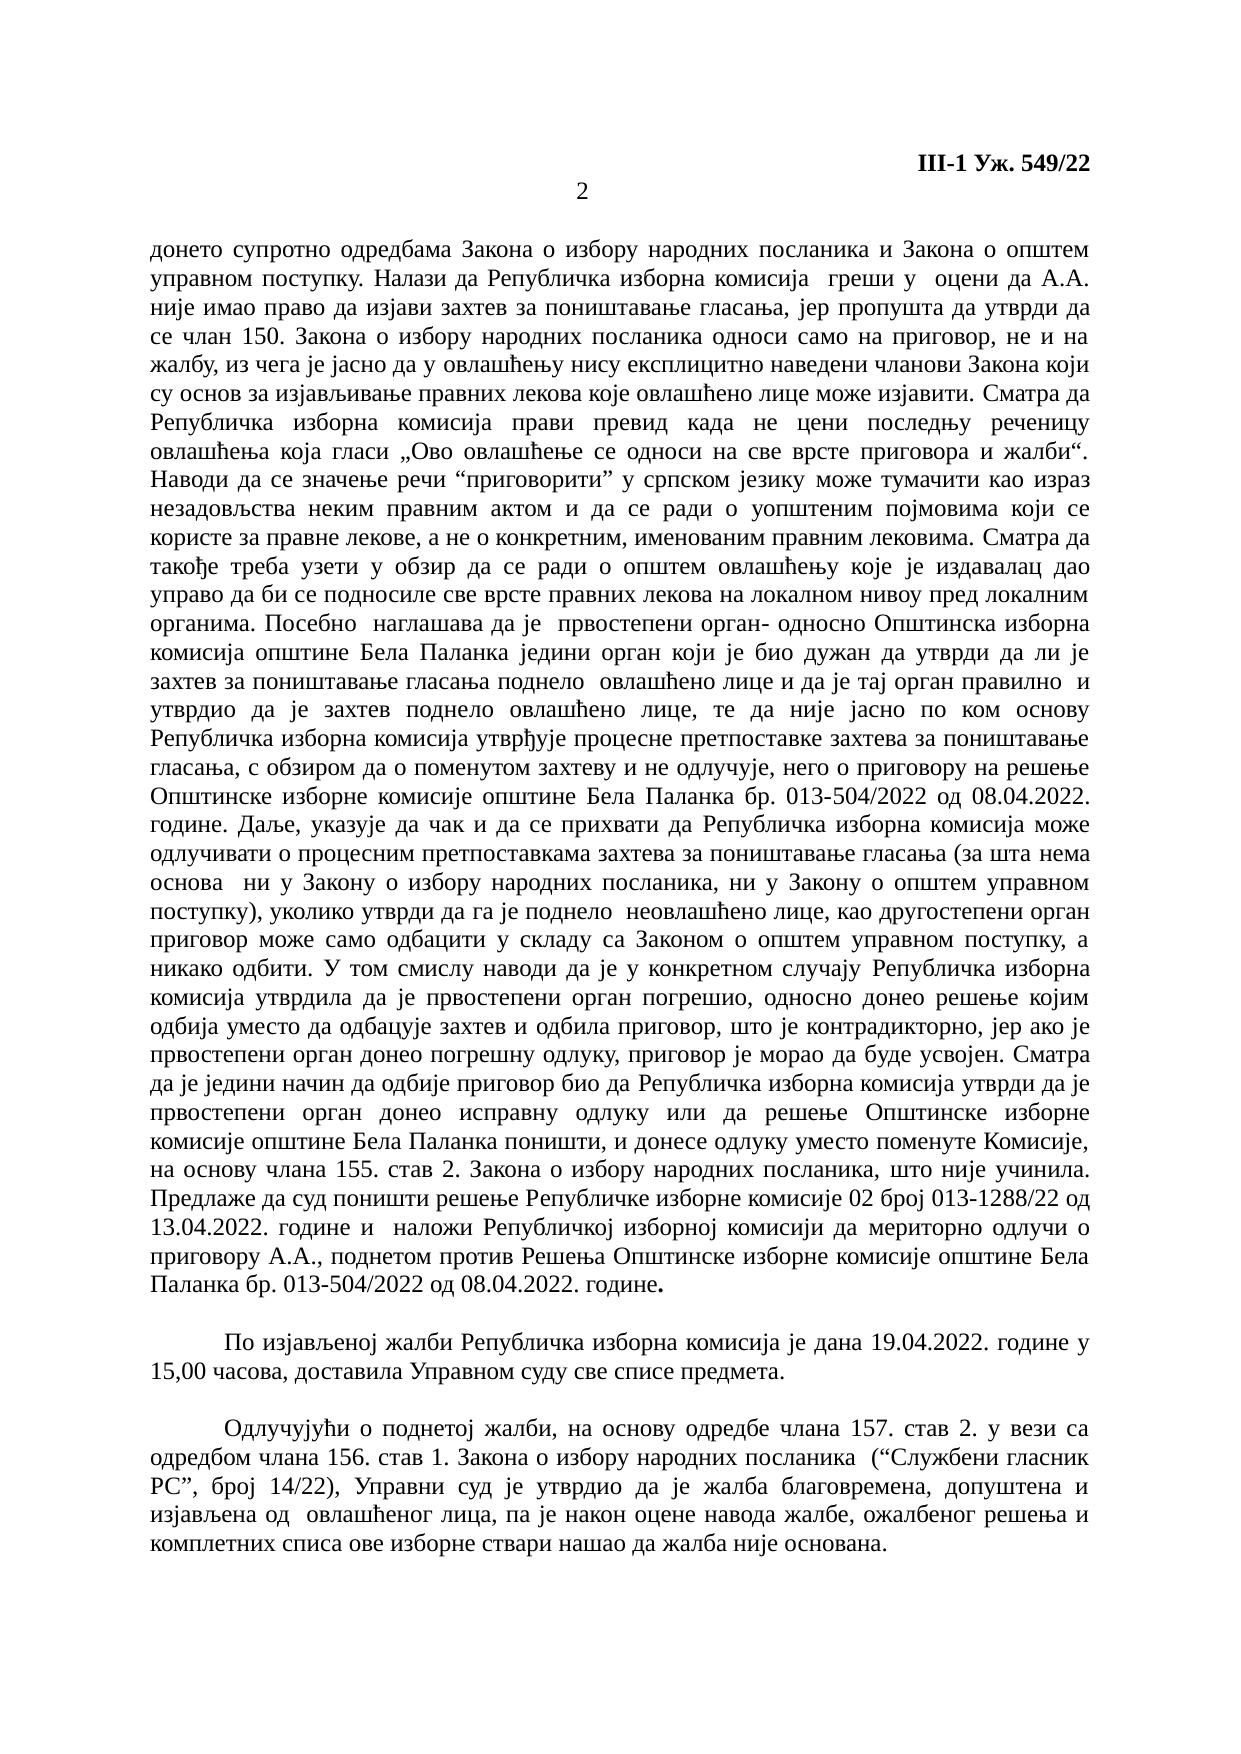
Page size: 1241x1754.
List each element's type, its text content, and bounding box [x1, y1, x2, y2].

text Одлучујући о поднетој жалби, на основу одредбе члана 157. став 2. у вези са одредбом члана 156. став 1. Закона о избору народних посланика (“Службени гласник РС”, број 14/22), Управни суд је утврдио да је жалба благовремена, допуштена и изјављена од овлашћеног лица, па је након оцене навода жалбе, ожалбеног решења и комплетних списа ове изборне ствари нашао да жалба није основана. [150, 1413, 1090, 1557]
text донето супротно одредбама Закона о избору народних посланика и Закона о општем управном поступку. Налази да Републичка изборна комисија греши у оцени да А.А. није имао право да изјави захтев за поништавање гласања, јер пропушта да утврди да се члан 150. Закона о избору народних посланика односи само на приговор, не и на жалбу, из чега је јасно да у овлашћењу нису експлицитно наведени чланови Закона који су основ за изјављивање правних лекова које овлашћено лице може изјавити. Сматра да Републичка изборна комисија прави превид када не цени последњу реченицу овлашћења која гласи „Ово овлашћење се односи на све врсте приговора и жалби“. Наводи да се значење речи “приговорити” у српском језику може тумачити као израз незадовљства неким правним актом и да се ради о уопштеним појмовима који се користе за правне лекове, а не о конкретним, именованим правним лековима. Сматра да такође треба узети у обзир да се ради о општем овлашћењу које је издавалац дао управо да би се подносиле све врсте правних лекова на локалном нивоу пред локалним органима. Посебно наглашава да је првостепени орган- односно Општинска изборна комисија општине Бела Паланка једини орган који је био дужан да утврди да ли је захтев за поништавање гласања поднело овлашћено лице и да је тај орган правилно и утврдио да је захтев поднело овлашћено лице, те да није јасно по ком основу Републичка изборна комисија утврђује процесне претпоставке захтева за поништавање гласања, с обзиром да о поменутом захтеву и не одлучује, него о приговору на решење Општинске изборне комисије општине Бела Паланка бр. 013-504/2022 од 08.04.2022. године. Даље, указује да чак и да се прихвати да Републичка изборна комисија може одлучивати о процесним претпоставкама захтева за поништавање гласања (за шта нема основа ни у Закону о избору народних посланика, ни у Закону о општем управном поступку), уколико утврди да га је поднело неовлашћено лице, као другостепени орган приговор може само одбацити у складу са Законом о општем управном поступку, а никако одбити. У том смислу наводи да је у конкретном случају Републичка изборна комисија утврдила да је првостепени орган погрешио, односно донео решење којим одбија уместо да одбацује захтев и одбила приговор, што је контрадикторно, јер ако је првостепени орган донео погрешну одлуку, приговор је морао да буде усвојен. Сматра да је једини начин да одбије приговор био да Републичка изборна комисија утврди да је првостепени орган донео исправну одлуку или да решење Општинске изборне комисије општине Бела Паланка поништи, и донесе одлуку уместо поменуте Комисије, на основу члана 155. став 2. Закона о избору народних посланика, што није учинила. Предлаже да суд поништи решење Републичке изборне комисије 02 брoj 013-1288/22 од 13.04.2022. године и наложи Републичкој изборној комисији да мериторно одлучи о приговору А.А., поднетом против Решења Општинске изборне комисије општине Бела Паланка бр. 013-504/2022 од 08.04.2022. године. [150, 234, 1090, 1298]
text По изјављеној жалби Републичка изборна комисија је дана 19.04.2022. године у 15,00 часова, доставила Управном суду све списе предмета. [150, 1327, 1090, 1384]
